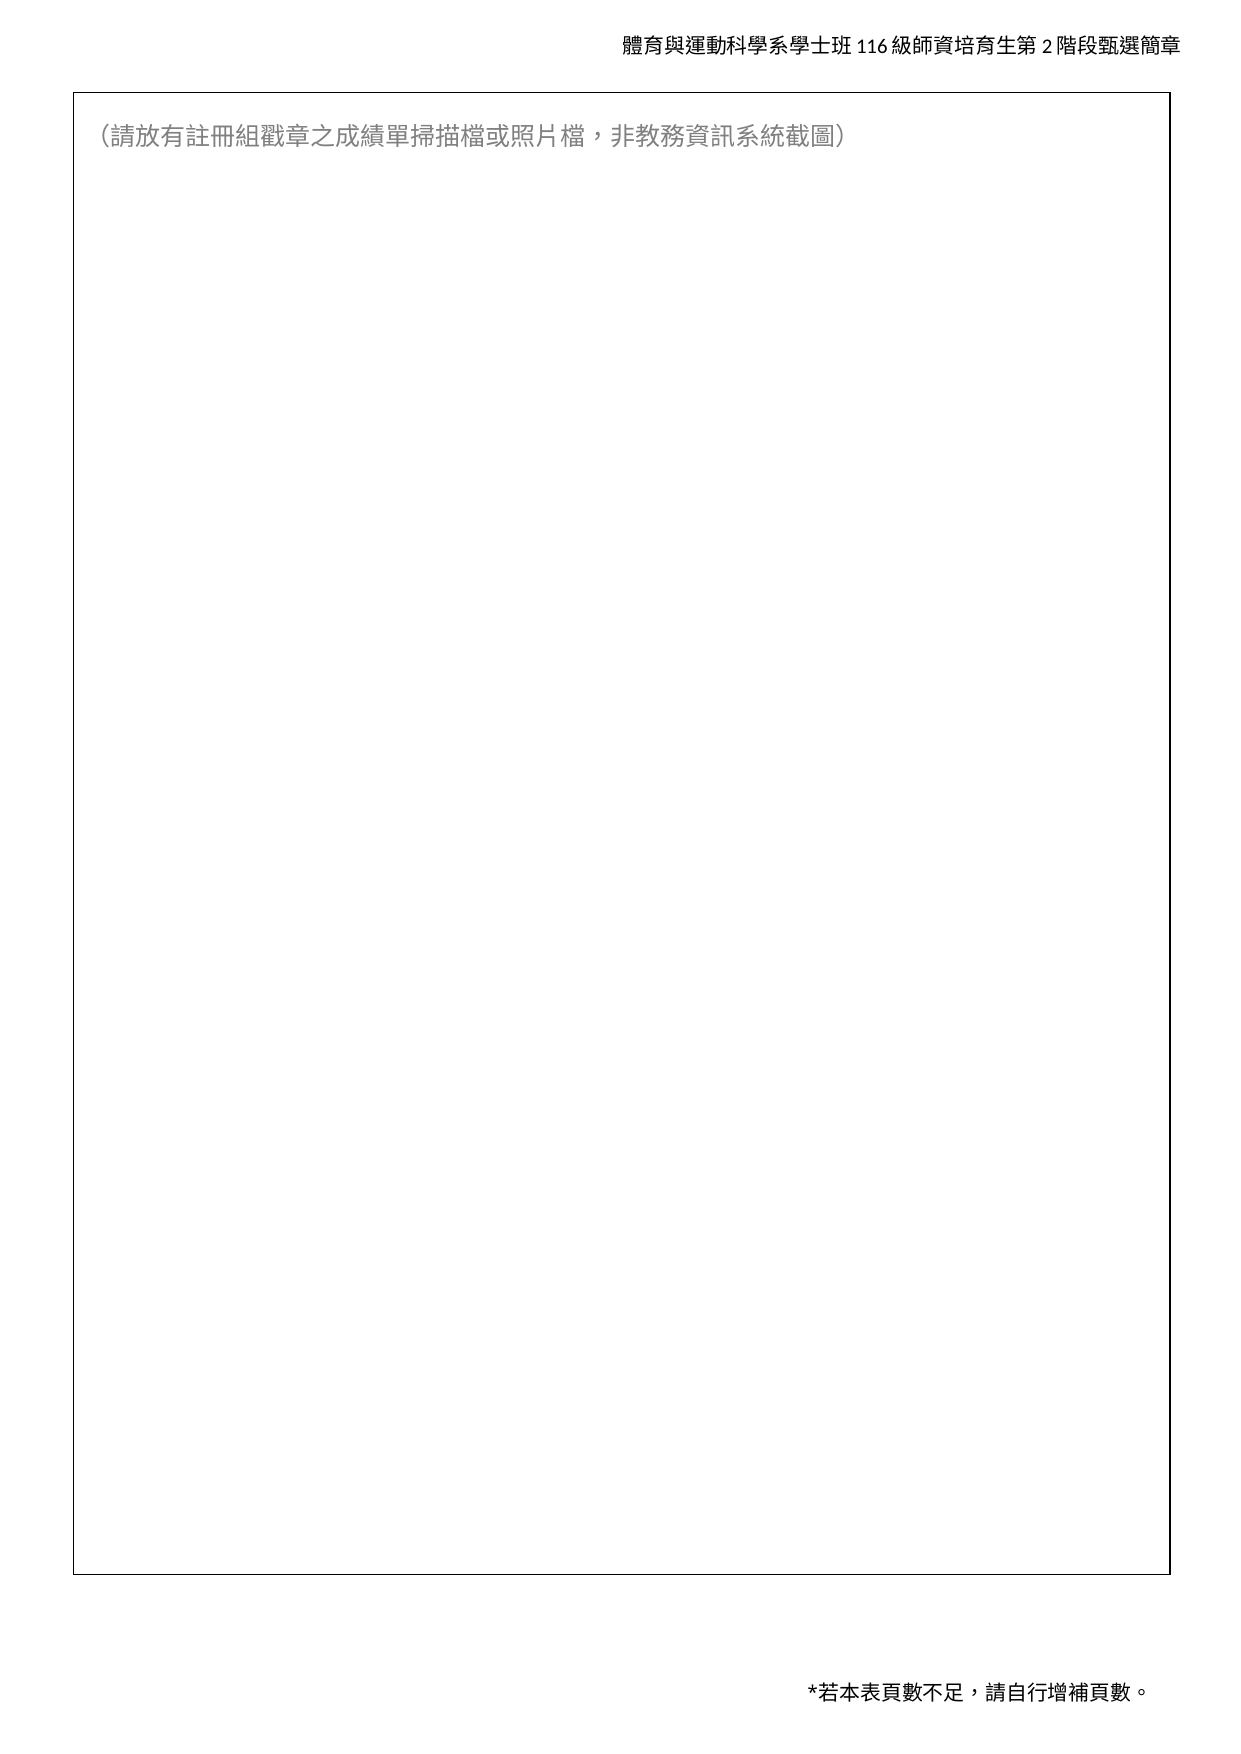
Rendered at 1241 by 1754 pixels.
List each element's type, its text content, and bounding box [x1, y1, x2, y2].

table_header （請放有註冊組戳章之成績單掃描檔或照片檔，非教務資訊系統截圖） [74, 93, 1169, 1574]
